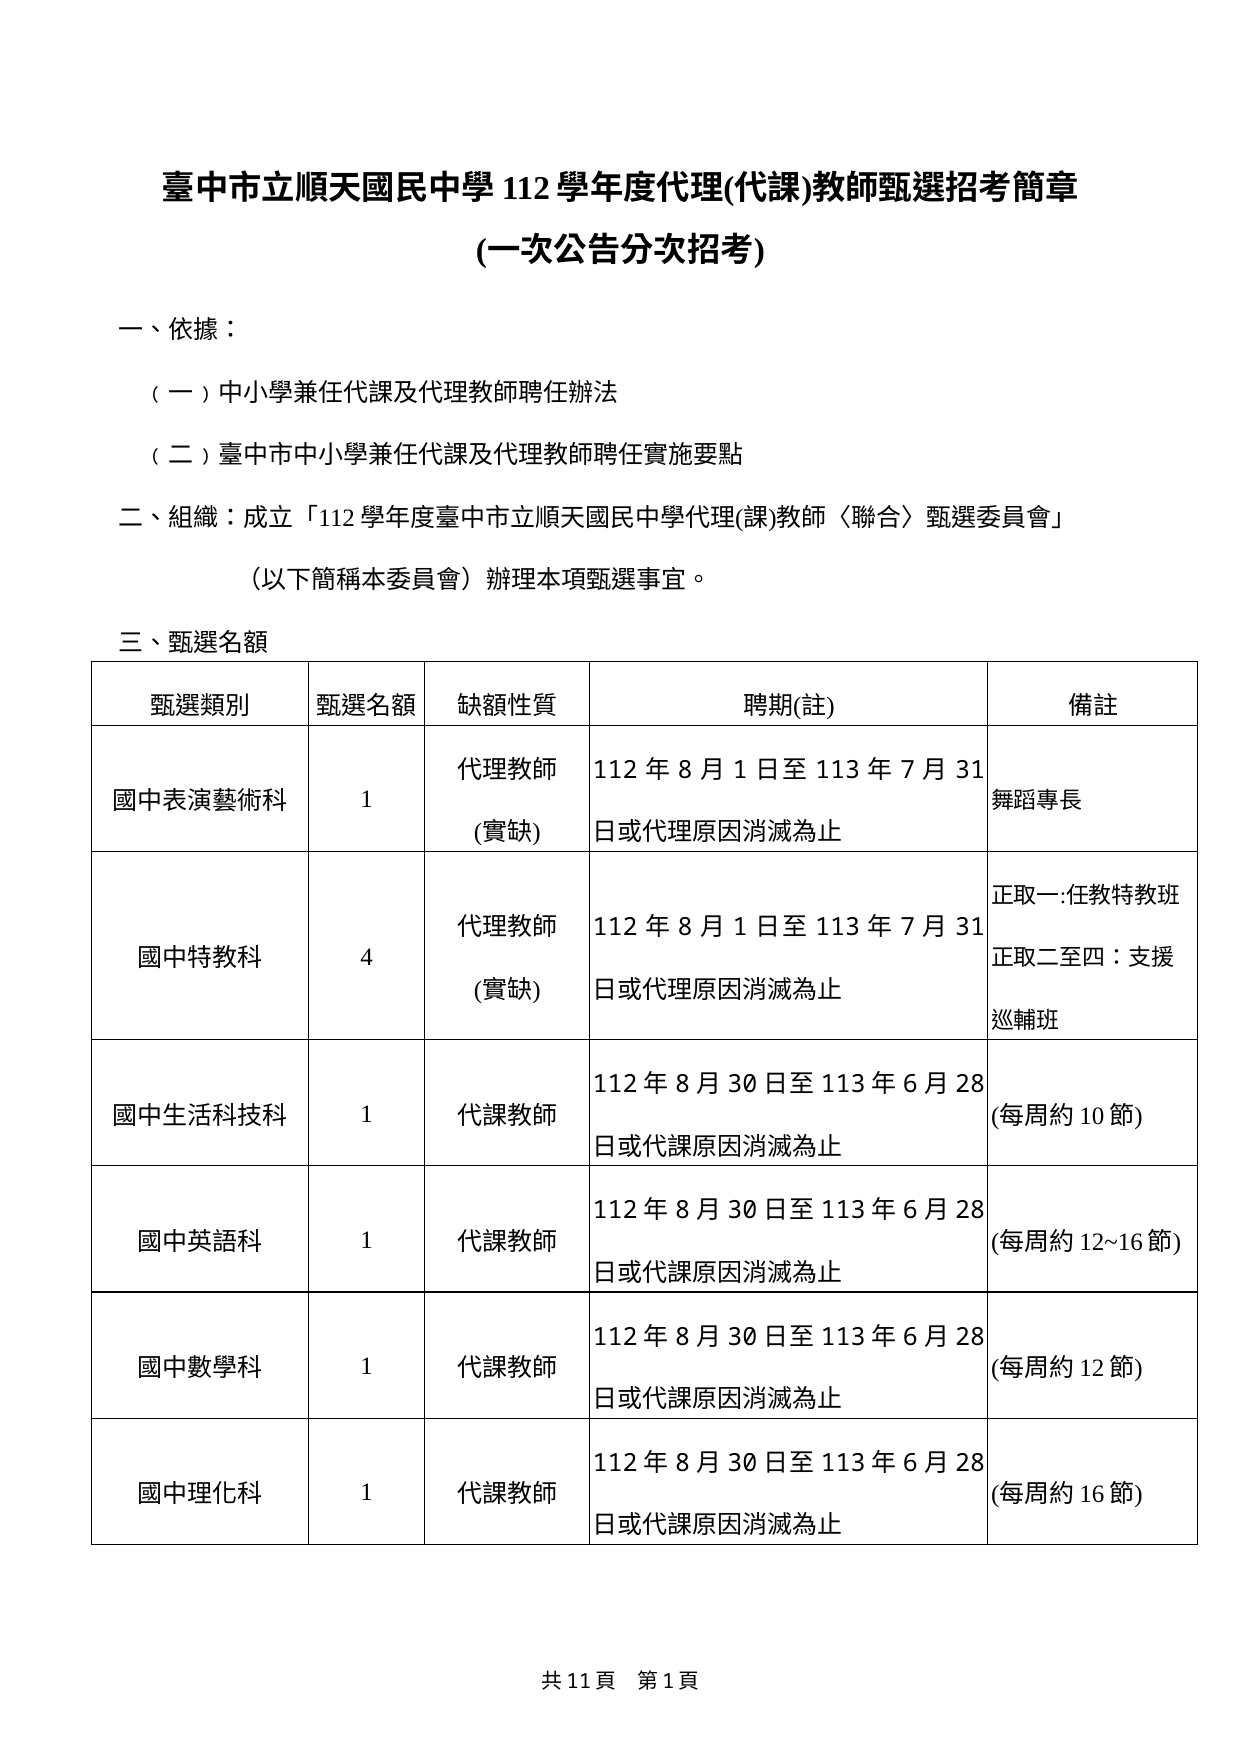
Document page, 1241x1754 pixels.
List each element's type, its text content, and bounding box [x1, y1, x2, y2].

table_cell 國中特教科 [92, 852, 308, 1039]
table_cell [1198, 1165, 1202, 1291]
table_cell 國中生活科技科 [92, 1040, 308, 1165]
table_header [1198, 661, 1202, 725]
table_cell 112年8月30日至113年6月28日或代課原因消滅為止 [590, 1293, 987, 1417]
table_cell 112年8月1日至113年7月31日或代理原因消滅為止 [590, 726, 987, 851]
table_cell 國中數學科 [92, 1293, 308, 1417]
table_header 備註 [988, 662, 1197, 725]
table_cell 1 [309, 1293, 424, 1417]
table_cell 112年8月30日至113年6月28日或代課原因消滅為止 [590, 1166, 987, 1291]
table_cell [1198, 1418, 1202, 1543]
table_cell [1198, 851, 1202, 1039]
table_cell 1 [309, 726, 424, 851]
table_cell 國中理化科 [92, 1419, 308, 1543]
table_cell [1198, 1291, 1202, 1417]
table_cell [1198, 725, 1202, 851]
table_cell (每周約12~16節) [988, 1166, 1197, 1291]
text 臺中市立順天國民中學112學年度代理(代課)教師甄選招考簡章 [118, 143, 1122, 206]
table_cell 舞蹈專長 [988, 726, 1197, 851]
table_header 聘期(註) [590, 662, 987, 725]
text ﹙二﹚臺中市中小學兼任代課及代理教師聘任實施要點 [143, 411, 1122, 474]
table_cell 代理教師 (實缺) [425, 852, 589, 1039]
table_cell 112年8月30日至113年6月28日或代課原因消滅為止 [590, 1419, 987, 1543]
text 三、甄選名額 [118, 599, 1122, 661]
text ﹙一﹚中小學兼任代課及代理教師聘任辦法 [143, 349, 1122, 411]
text 一、依據： [118, 286, 1122, 349]
table_header 甄選類別 [92, 662, 308, 725]
table_cell 112年8月1日至113年7月31日或代理原因消滅為止 [590, 852, 987, 1039]
table_cell 代課教師 [425, 1040, 589, 1165]
text 二、組織：成立「112學年度臺中市立順天國民中學代理(課)教師〈聯合〉甄選委員會」（以下簡稱本委員會）辦理本項甄選事宜。 [118, 474, 1122, 599]
table_cell 4 [309, 852, 424, 1039]
table_cell 1 [309, 1419, 424, 1543]
table_cell 112年8月30日至113年6月28日或代課原因消滅為止 [590, 1040, 987, 1165]
table_cell 國中表演藝術科 [92, 726, 308, 851]
table_cell 代課教師 [425, 1419, 589, 1543]
table_cell 正取一:任教特教班 正取二至四：支援巡輔班 [988, 852, 1197, 1039]
table_cell 代理教師 (實缺) [425, 726, 589, 851]
table_header 缺額性質 [425, 662, 589, 725]
table_cell [1198, 1039, 1202, 1165]
table_cell (每周約12節) [988, 1293, 1197, 1417]
text (一次公告分次招考) [118, 206, 1122, 268]
table_cell 1 [309, 1040, 424, 1165]
table_cell 代課教師 [425, 1293, 589, 1417]
table_cell (每周約10節) [988, 1040, 1197, 1165]
table_header 甄選名額 [309, 662, 424, 725]
table_cell 代課教師 [425, 1166, 589, 1291]
table_cell 1 [309, 1166, 424, 1291]
table_cell 國中英語科 [92, 1166, 308, 1291]
table_cell (每周約16節) [988, 1419, 1197, 1543]
